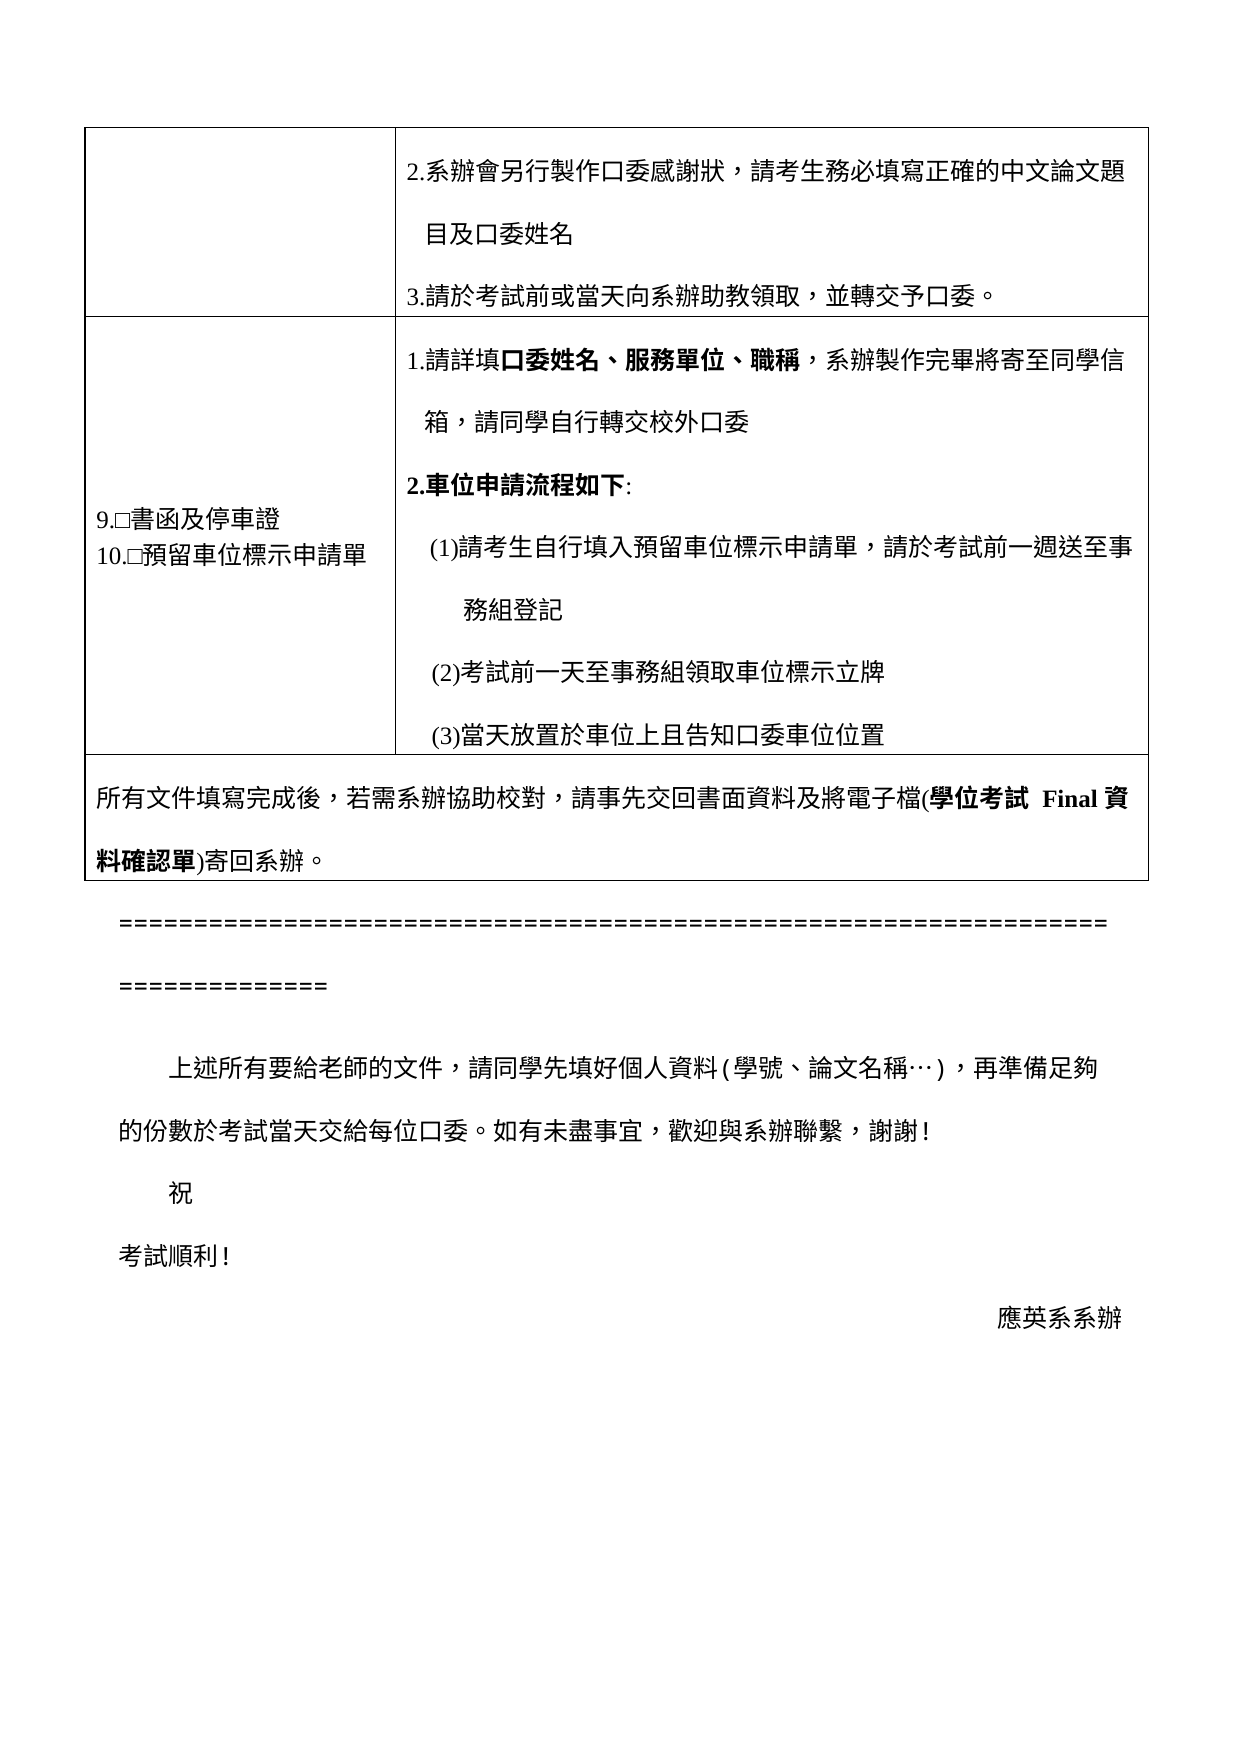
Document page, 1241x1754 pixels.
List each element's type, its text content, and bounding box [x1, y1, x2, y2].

table_cell 9.□書函及停車證 10.□預留車位標示申請單 [86, 317, 395, 754]
table_cell [86, 128, 395, 316]
text 應英系系辦 [118, 1275, 1122, 1337]
table_cell 2.系辦會另行製作口委感謝狀，請考生務必填寫正確的中文論文題目及口委姓名 3.請於考試前或當天向系辦助教領取，並轉交予口委。 [396, 128, 1148, 316]
text 祝 [118, 1150, 1122, 1212]
text 考試順利! [118, 1212, 1122, 1275]
text 上述所有要給老師的文件，請同學先填好個人資料(學號、論文名稱…)，再準備足夠的份數於考試當天交給每位口委。如有未盡事宜，歡迎與系辦聯繫，謝謝! [118, 1025, 1122, 1150]
table_cell 1.請詳填口委姓名、服務單位、職稱，系辦製作完畢將寄至同學信箱，請同學自行轉交校外口委 2.車位申請流程如下: (1)請考生自行填入預留車位標示申請單，請於考試前一週送至事務組登記 (2)考試前一天至事務組領取車位標示立牌 (3)當天放置於車位上且告知口委車位位置 [396, 317, 1148, 754]
table_cell 所有文件填寫完成後，若需系辦協助校對，請事先交回書面資料及將電子檔(學位考試 Final 資料確認單)寄回系辦。 [86, 755, 1148, 880]
text ================================================================================ [118, 881, 1122, 1006]
